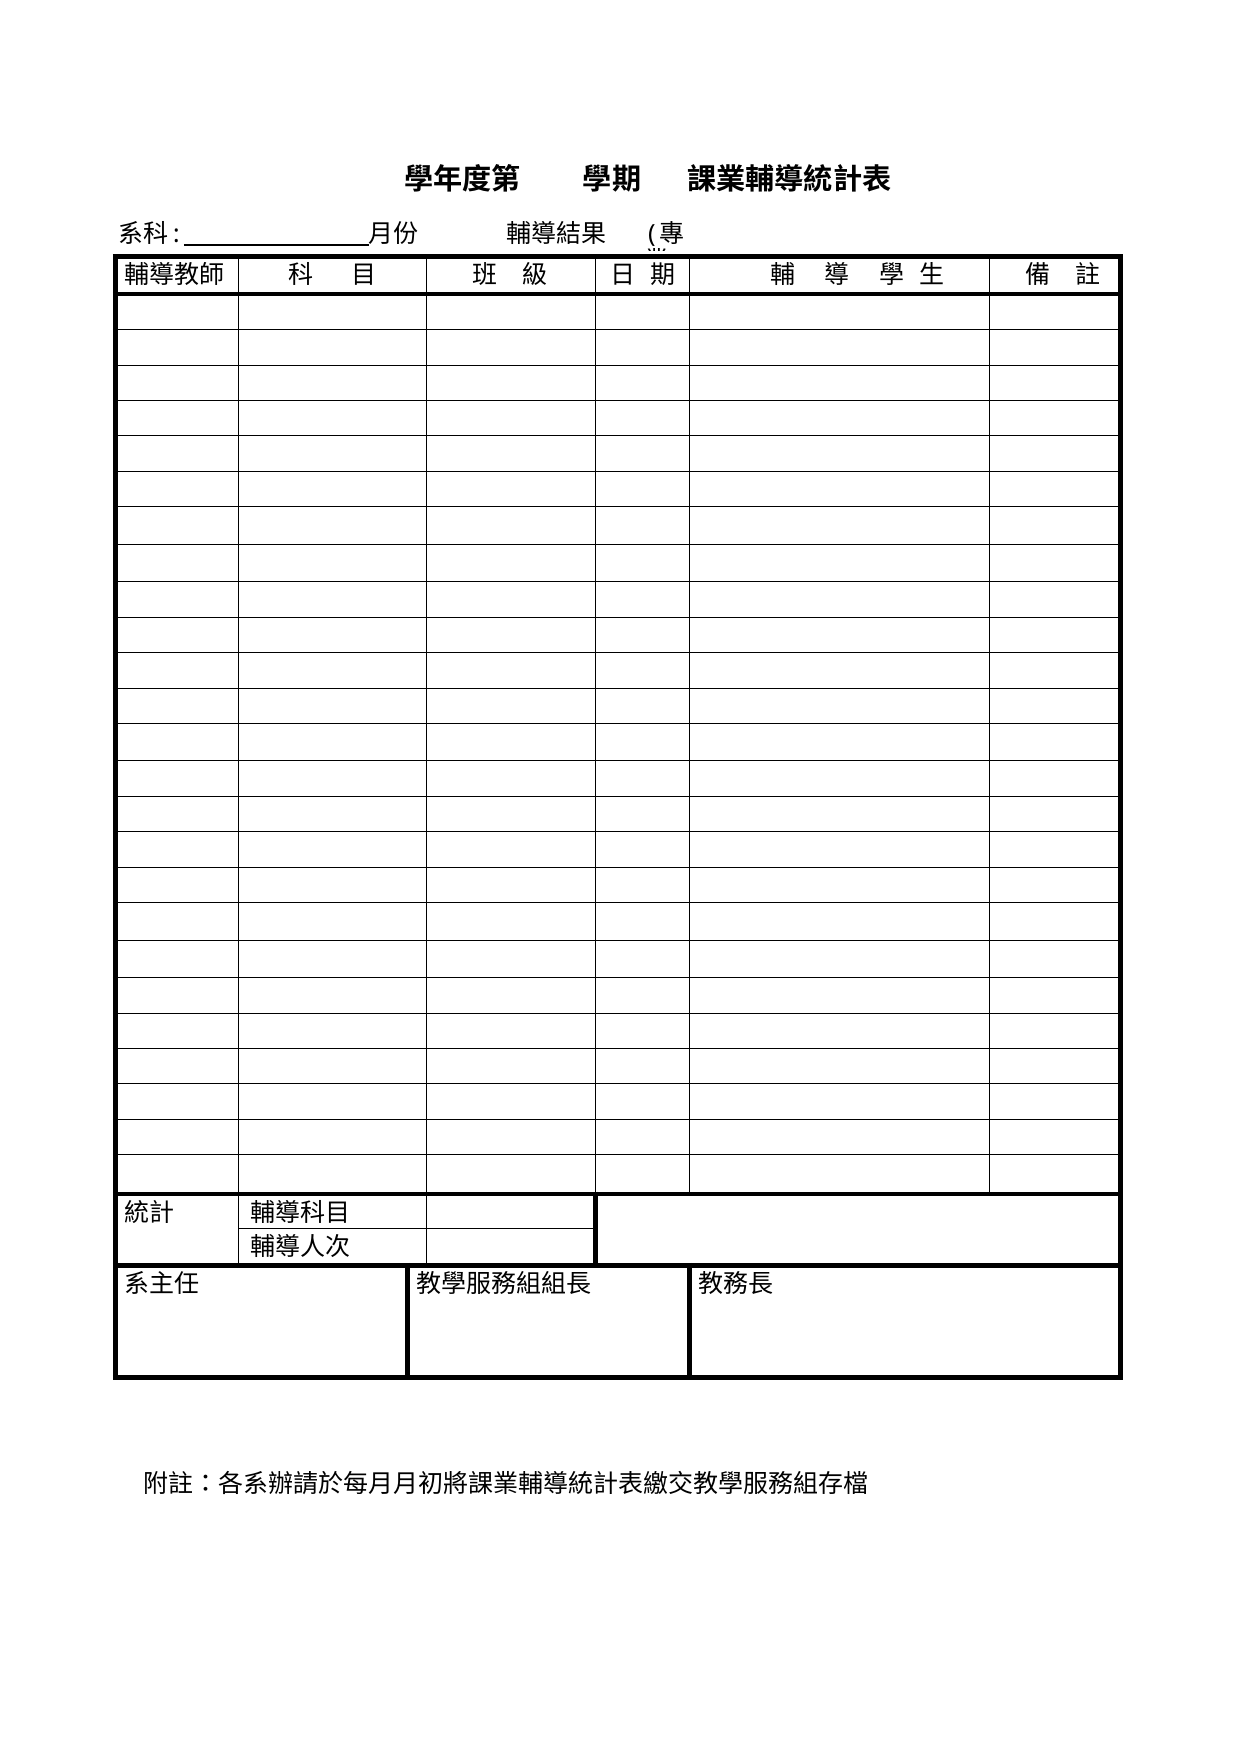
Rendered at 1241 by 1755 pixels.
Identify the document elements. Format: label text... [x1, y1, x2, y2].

table_cell [239, 1049, 426, 1083]
table_cell [427, 472, 595, 506]
table_cell [690, 761, 989, 796]
table_cell [690, 903, 989, 939]
table_header 備 註 [990, 259, 1118, 292]
table_cell [427, 582, 595, 617]
table_cell [427, 545, 595, 581]
table_cell [596, 1049, 689, 1083]
table_cell [990, 653, 1118, 687]
table_cell [690, 832, 989, 867]
table_cell [596, 868, 689, 902]
table_cell [118, 296, 238, 329]
table_cell [239, 618, 426, 652]
table_cell [690, 1155, 989, 1192]
table_cell [690, 472, 989, 506]
table_cell [596, 618, 689, 652]
table_cell [427, 832, 595, 867]
table_cell [596, 1084, 689, 1119]
table_cell [690, 689, 989, 723]
table_cell [427, 1155, 595, 1192]
table_cell [118, 1155, 238, 1192]
table_cell [690, 330, 989, 364]
table_cell [118, 436, 238, 471]
table_cell [118, 582, 238, 617]
table_cell [239, 1155, 426, 1192]
table_cell [990, 868, 1118, 902]
table_cell [239, 436, 426, 471]
table_cell [690, 724, 989, 760]
table_cell [596, 689, 689, 723]
table_cell [690, 868, 989, 902]
table_cell [239, 832, 426, 867]
table_cell [118, 868, 238, 902]
table_cell [690, 1120, 989, 1154]
table_cell [427, 1084, 595, 1119]
table_cell [118, 472, 238, 506]
table_cell [990, 618, 1118, 652]
table_cell [239, 366, 426, 400]
table_cell [118, 978, 238, 1012]
table_header 班 級 [427, 259, 595, 292]
table_cell [427, 1229, 593, 1263]
table_cell [239, 903, 426, 939]
table_cell [990, 832, 1118, 867]
table_cell [239, 653, 426, 687]
table_cell [427, 436, 595, 471]
table_cell [596, 545, 689, 581]
table_cell [596, 978, 689, 1012]
table_cell [427, 978, 595, 1012]
table_cell [596, 366, 689, 400]
table_cell [427, 507, 595, 544]
table_cell [596, 507, 689, 544]
table_cell [690, 401, 989, 435]
table_cell [118, 330, 238, 364]
table_cell [690, 1084, 989, 1119]
table_cell [239, 296, 426, 329]
table_cell [690, 1049, 989, 1083]
table_cell [990, 330, 1118, 364]
table_cell 系主任 [118, 1268, 405, 1375]
table_cell [596, 1155, 689, 1192]
table_cell [690, 582, 989, 617]
table_cell [990, 1049, 1118, 1083]
table_header 日 期 [596, 259, 689, 292]
table_cell 教學服務組組長 [410, 1268, 687, 1375]
table_cell [118, 1014, 238, 1048]
table_cell [239, 472, 426, 506]
table_cell [427, 1196, 593, 1227]
table_cell [990, 366, 1118, 400]
table_cell [990, 724, 1118, 760]
table_cell [596, 330, 689, 364]
table_cell [990, 545, 1118, 581]
table_cell [118, 618, 238, 652]
table_cell [596, 296, 689, 329]
table_cell [990, 472, 1118, 506]
table_cell [239, 582, 426, 617]
table_cell [596, 761, 689, 796]
table_cell [427, 618, 595, 652]
table_cell [427, 903, 595, 939]
table_cell [239, 507, 426, 544]
table_cell [990, 507, 1118, 544]
table_cell [118, 401, 238, 435]
table_cell [239, 1120, 426, 1154]
table_cell [118, 507, 238, 544]
table_cell [427, 797, 595, 831]
table_cell [239, 761, 426, 796]
table_cell [596, 653, 689, 687]
table_header 科 目 [239, 259, 426, 292]
table_cell [239, 1084, 426, 1119]
table_cell [427, 1014, 595, 1048]
table_cell [990, 1120, 1118, 1154]
table_cell [596, 724, 689, 760]
table_cell [118, 832, 238, 867]
table_cell [118, 1084, 238, 1119]
table_cell [690, 653, 989, 687]
table_cell [598, 1196, 1118, 1263]
table_cell [596, 1120, 689, 1154]
table_cell [596, 903, 689, 939]
table_cell 輔導科目 [239, 1196, 426, 1227]
table_cell [990, 296, 1118, 329]
table_cell [118, 797, 238, 831]
table_cell [990, 401, 1118, 435]
table_cell [118, 545, 238, 581]
table_cell [990, 903, 1118, 939]
table_cell [690, 366, 989, 400]
table_cell [118, 941, 238, 977]
table_cell [427, 724, 595, 760]
table_cell [118, 761, 238, 796]
table_cell [990, 436, 1118, 471]
table_cell [427, 689, 595, 723]
table_cell [118, 653, 238, 687]
table_cell [690, 296, 989, 329]
table_cell [118, 724, 238, 760]
table_cell [427, 330, 595, 364]
table_cell [239, 868, 426, 902]
table_cell [427, 296, 595, 329]
table_cell [990, 797, 1118, 831]
table_cell [990, 1014, 1118, 1048]
table_cell [690, 545, 989, 581]
table_cell [427, 653, 595, 687]
table_cell [427, 1049, 595, 1083]
table_cell [239, 724, 426, 760]
table_cell [239, 689, 426, 723]
table_cell [690, 1014, 989, 1048]
table_cell 統計 [118, 1196, 238, 1263]
table_cell [690, 618, 989, 652]
table_cell [596, 472, 689, 506]
table_cell [239, 401, 426, 435]
table_cell [690, 507, 989, 544]
table_cell [118, 366, 238, 400]
table_cell [427, 1120, 595, 1154]
table_cell [239, 330, 426, 364]
table_cell [596, 1014, 689, 1048]
table_cell [239, 941, 426, 977]
table_cell [427, 868, 595, 902]
table_cell [118, 689, 238, 723]
table_cell [990, 978, 1118, 1012]
table_cell [990, 1155, 1118, 1192]
table_cell [690, 797, 989, 831]
table_cell [239, 545, 426, 581]
table_cell 輔導人次 [239, 1229, 426, 1263]
table_cell [118, 1120, 238, 1154]
table_cell [596, 582, 689, 617]
table_cell [427, 366, 595, 400]
table_cell [690, 436, 989, 471]
table_cell [596, 941, 689, 977]
table_header 輔 導 學 生 [690, 259, 989, 292]
table_header 輔導教師 [118, 259, 238, 292]
table_cell [118, 1049, 238, 1083]
table_cell [427, 941, 595, 977]
table_cell [690, 978, 989, 1012]
table_cell [596, 401, 689, 435]
table_cell 教務長 [692, 1268, 1118, 1375]
table_cell [596, 832, 689, 867]
table_cell [596, 797, 689, 831]
table_cell [990, 761, 1118, 796]
table_cell [596, 436, 689, 471]
table_cell [990, 689, 1118, 723]
table_cell [990, 582, 1118, 617]
table_cell [427, 401, 595, 435]
table_cell [690, 941, 989, 977]
table_cell [427, 761, 595, 796]
table_cell [990, 941, 1118, 977]
table_cell [239, 797, 426, 831]
table_cell [239, 1014, 426, 1048]
table_cell [118, 903, 238, 939]
table_cell [990, 1084, 1118, 1119]
table_cell [239, 978, 426, 1012]
